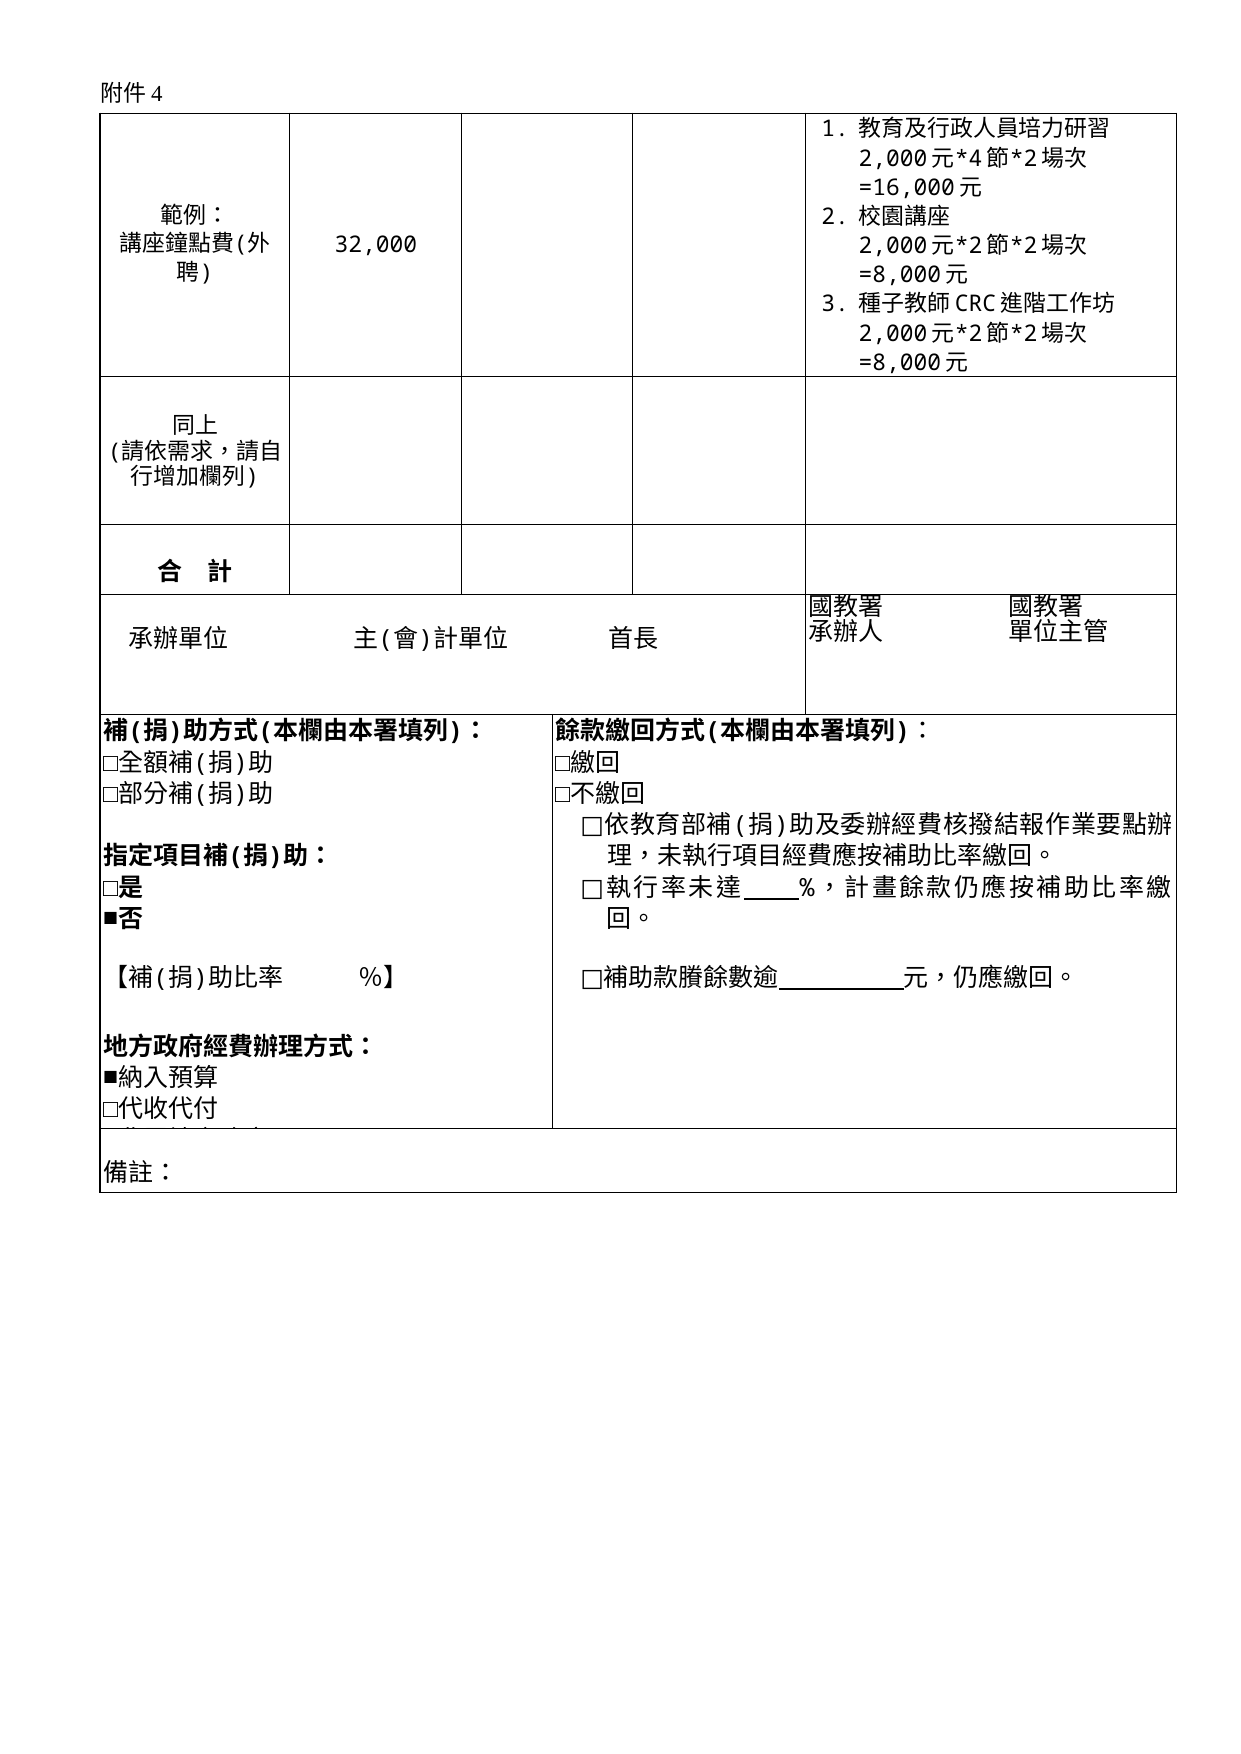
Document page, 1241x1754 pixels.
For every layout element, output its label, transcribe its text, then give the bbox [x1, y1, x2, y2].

table_cell [633, 377, 805, 523]
table_cell 合 計 [101, 525, 289, 594]
table_cell [633, 525, 805, 594]
table_cell 教育及行政人員培力研習 2,000元*4節*2場次=16,000元 校園講座 2,000元*2節*2場次=8,000元 種子教師CRC進階工作坊 2,000元*2節*2場次=8,000元 [806, 114, 1176, 376]
table_cell 同上 (請依需求，請自行增加欄列) [101, 377, 289, 523]
table_cell 補(捐)助方式(本欄由本署填列)： □全額補(捐)助 □部分補(捐)助 指定項目補(捐)助： □是 ■否 【補(捐)助比率 ％】 地方政府經費辦理方式： ■納入預算 □代收代付 □非屬地方政府 [101, 715, 552, 1128]
table_cell [806, 377, 1176, 523]
table_cell [1177, 594, 1184, 714]
table_cell [462, 525, 632, 594]
table_cell [633, 114, 805, 376]
table_cell [806, 525, 1176, 594]
table_cell [1177, 714, 1184, 1128]
table_cell [462, 114, 632, 376]
table_cell [1177, 113, 1184, 376]
table_cell [290, 377, 461, 523]
table_cell 備註： 本表適用政府機關(構)、公私立學校、特種基金及行政法人。 各計畫執行單位應事先擬訂經費支用項目，並於本表說明欄詳實敘明。 各執行單位經費動支應依中央政府各項經費支用規定、本署各計畫補(捐)助要點及本要點經費編列基準表規定辦理。 上述中央政府經費支用規定，得逕於「行政院主計總處網站-友善經費報支專區-內審規定」查詢參考。 非指定項目補(捐)助，說明欄位新增支用項目，得由執行單位循內部行政程序自行辦理。 同一計畫向本署及其他機關申請補(捐)助時，應於計畫項目經費申請表內，詳列向本署及其他機關申請補助之項目及金額，如有隱匿不實或造假情事，本署應撤銷該補(捐)助案件，並收回已撥付款項。 補(捐)助計畫除依本要點第4點規定之情形外，以不補(捐)助人事費、加班費、內部場地使用費及行政管理費為原則。 申請補(捐)助經費，其計畫執行涉及須依「政府機關政策文宣規劃執行注意事項」、預算法第62條之1及其執行原則等相關規定辦理者，應明確標示其為「廣告」，且揭示贊助機關（教育部國民及學前教育署）名稱，並不得以置入性行銷方式進行。 [101, 1129, 1176, 1192]
table_cell 32,000 [290, 114, 461, 376]
table_cell 國教署 國教署 承辦人 單位主管 [806, 595, 1176, 714]
table_cell [290, 525, 461, 594]
table_cell 範例： 講座鐘點費(外聘) [101, 114, 289, 376]
table_cell 餘款繳回方式(本欄由本署填列)： □繳回 □不繳回 □依教育部補(捐)助及委辦經費核撥結報作業要點辦理，未執行項目經費應按補助比率繳回。 □執行率未達 %，計畫餘款仍應按補助比率繳 回。 □補助款賸餘數逾 元，仍應繳回。 [553, 715, 1176, 1128]
table_cell [462, 377, 632, 523]
table_cell [1177, 524, 1184, 594]
table_cell 承辦單位 主(會)計單位 首長 [101, 595, 805, 714]
table_cell [1177, 1128, 1184, 1192]
table_cell [1177, 376, 1184, 523]
